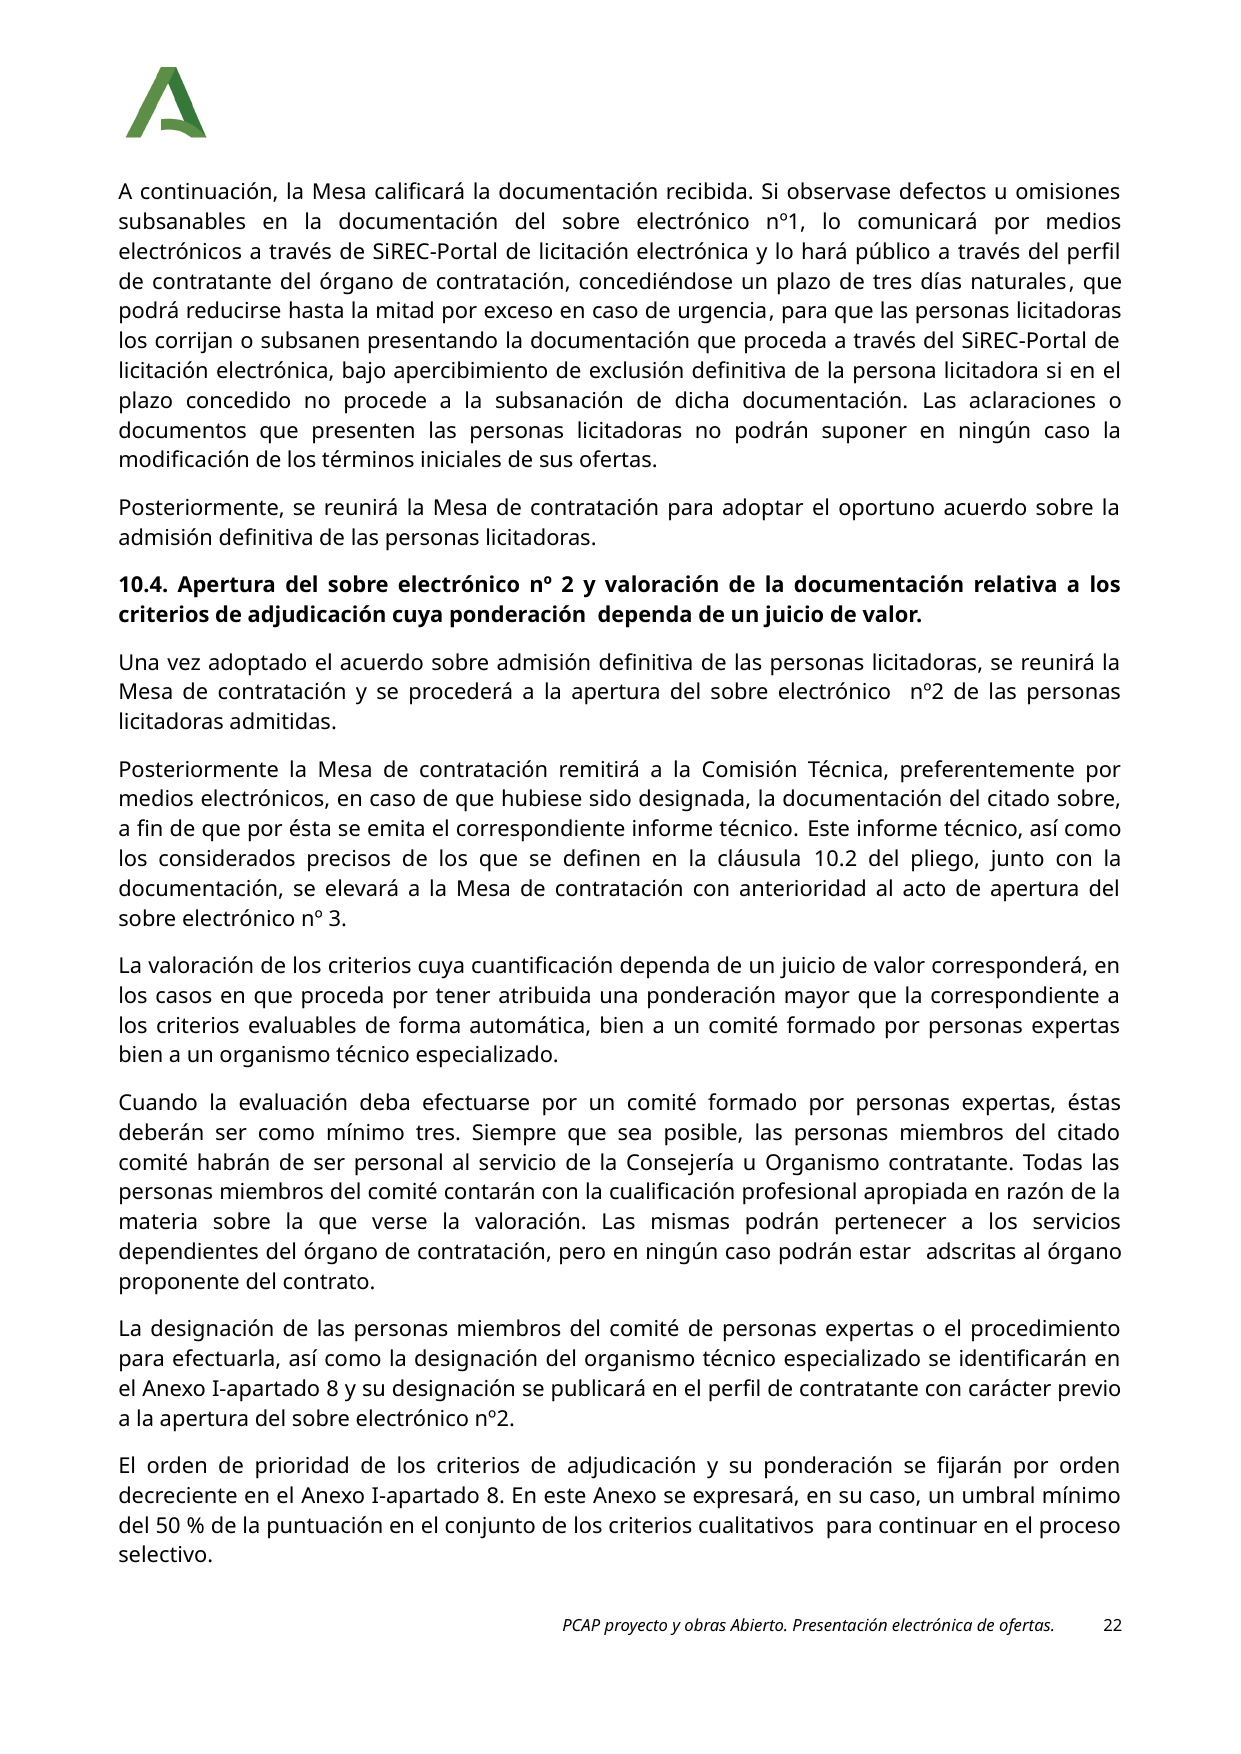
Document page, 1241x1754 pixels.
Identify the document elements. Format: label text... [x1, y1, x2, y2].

text Cuando la evaluación deba efectuarse por un comité formado por personas expertas, éstas deberán ser como mínimo tres. Siempre que sea posible, las personas miembros del citado comité habrán de ser personal al servicio de la Consejería u Organismo contratante. Todas las personas miembros del comité contarán con la cualificación profesional apropiada en razón de la materia sobre la que verse la valoración. Las mismas podrán pertenecer a los servicios dependientes del órgano de contratación, pero en ningún caso podrán estar adscritas al órgano proponente del contrato. [118, 1087, 1122, 1296]
text El orden de prioridad de los criterios de adjudicación y su ponderación se fijarán por orden decreciente en el Anexo I-apartado 8. En este Anexo se expresará, en su caso, un umbral mínimo del 50 % de la puntuación en el conjunto de los criterios cualitativos para continuar en el proceso selectivo. [118, 1450, 1122, 1569]
text La designación de las personas miembros del comité de personas expertas o el procedimiento para efectuarla, así como la designación del organismo técnico especializado se identificarán en el Anexo I-apartado 8 y su designación se publicará en el perfil de contratante con carácter previo a la apertura del sobre electrónico nº2. [118, 1313, 1122, 1432]
text Posteriormente la Mesa de contratación remitirá a la Comisión Técnica, preferentemente por medios electrónicos, en caso de que hubiese sido designada, la documentación del citado sobre, a fin de que por ésta se emita el correspondiente informe técnico. Este informe técnico, así como los considerados precisos de los que se definen en la cláusula 10.2 del pliego, junto con la documentación, se elevará a la Mesa de contratación con anterioridad al acto de apertura del sobre electrónico nº 3. [118, 754, 1122, 932]
text Posteriormente, se reunirá la Mesa de contratación para adoptar el oportuno acuerdo sobre la admisión definitiva de las personas licitadoras. [118, 492, 1122, 552]
subtitle 10.4. Apertura del sobre electrónico nº 2 y valoración de la documentación relativa a los criterios de adjudicación cuya ponderación dependa de un juicio de valor. [118, 569, 1122, 629]
picture [121, 62, 210, 142]
text Una vez adoptado el acuerdo sobre admisión definitiva de las personas licitadoras, se reunirá la Mesa de contratación y se procederá a la apertura del sobre electrónico nº2 de las personas licitadoras admitidas. [118, 647, 1122, 736]
text La valoración de los criterios cuya cuantificación dependa de un juicio de valor corresponderá, en los casos en que proceda por tener atribuida una ponderación mayor que la correspondiente a los criterios evaluables de forma automática, bien a un comité formado por personas expertas bien a un organismo técnico especializado. [118, 950, 1122, 1069]
text A continuación, la Mesa calificará la documentación recibida. Si observase defectos u omisiones subsanables en la documentación del sobre electrónico nº1, lo comunicará por medios electrónicos a través de SiREC-Portal de licitación electrónica y lo hará público a través del perfil de contratante del órgano de contratación, concediéndose un plazo de tres días naturales, que podrá reducirse hasta la mitad por exceso en caso de urgencia, para que las personas licitadoras los corrijan o subsanen presentando la documentación que proceda a través del SiREC-Portal de licitación electrónica, bajo apercibimiento de exclusión definitiva de la persona licitadora si en el plazo concedido no procede a la subsanación de dicha documentación. Las aclaraciones o documentos que presenten las personas licitadoras no podrán suponer en ningún caso la modificación de los términos iniciales de sus ofertas. [118, 176, 1122, 474]
